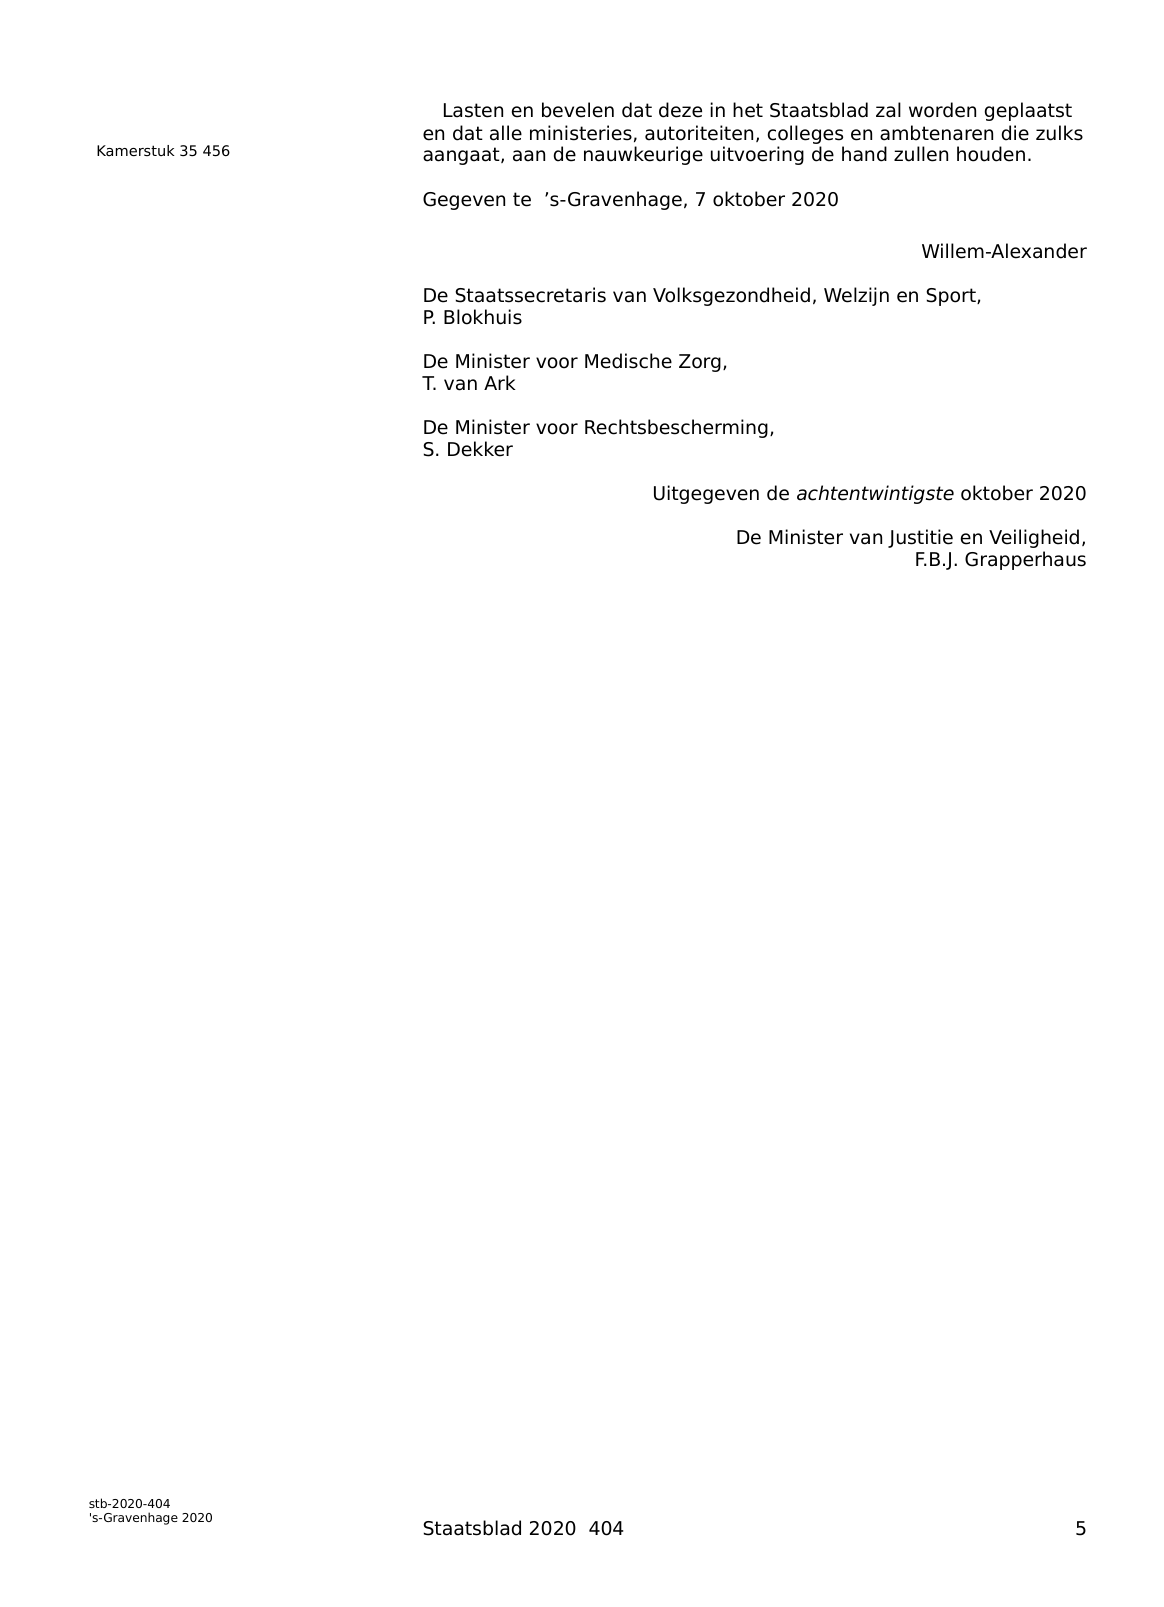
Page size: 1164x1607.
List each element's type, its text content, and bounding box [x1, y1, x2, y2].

text stb-2020-404 [88, 1497, 323, 1511]
text Lasten en bevelen dat deze in het Staatsblad zal worden geplaatst en dat alle ministeries, autoriteiten, colleges en ambtenaren die zulks aangaat, aan de nauwkeurige uitvoering de hand zullen houden. [422, 100, 1087, 166]
text Willem-Alexander [422, 241, 1087, 262]
text Gegeven te ’s-Gravenhage, 7 oktober 2020 [422, 188, 1087, 211]
text Kamerstuk 35 456 [77, 143, 396, 160]
text 's-Gravenhage 2020 [88, 1511, 323, 1525]
text De Minister voor Rechtsbescherming, S. Dekker [422, 417, 1087, 461]
text De Staatssecretaris van Volksgezondheid, Welzijn en Sport, P. Blokhuis [422, 285, 1087, 329]
text Uitgegeven de achtentwintigste oktober 2020 [422, 483, 1087, 505]
text De Minister van Justitie en Veiligheid, F.B.J. Grapperhaus [422, 527, 1087, 571]
text De Minister voor Medische Zorg, T. van Ark [422, 351, 1087, 395]
